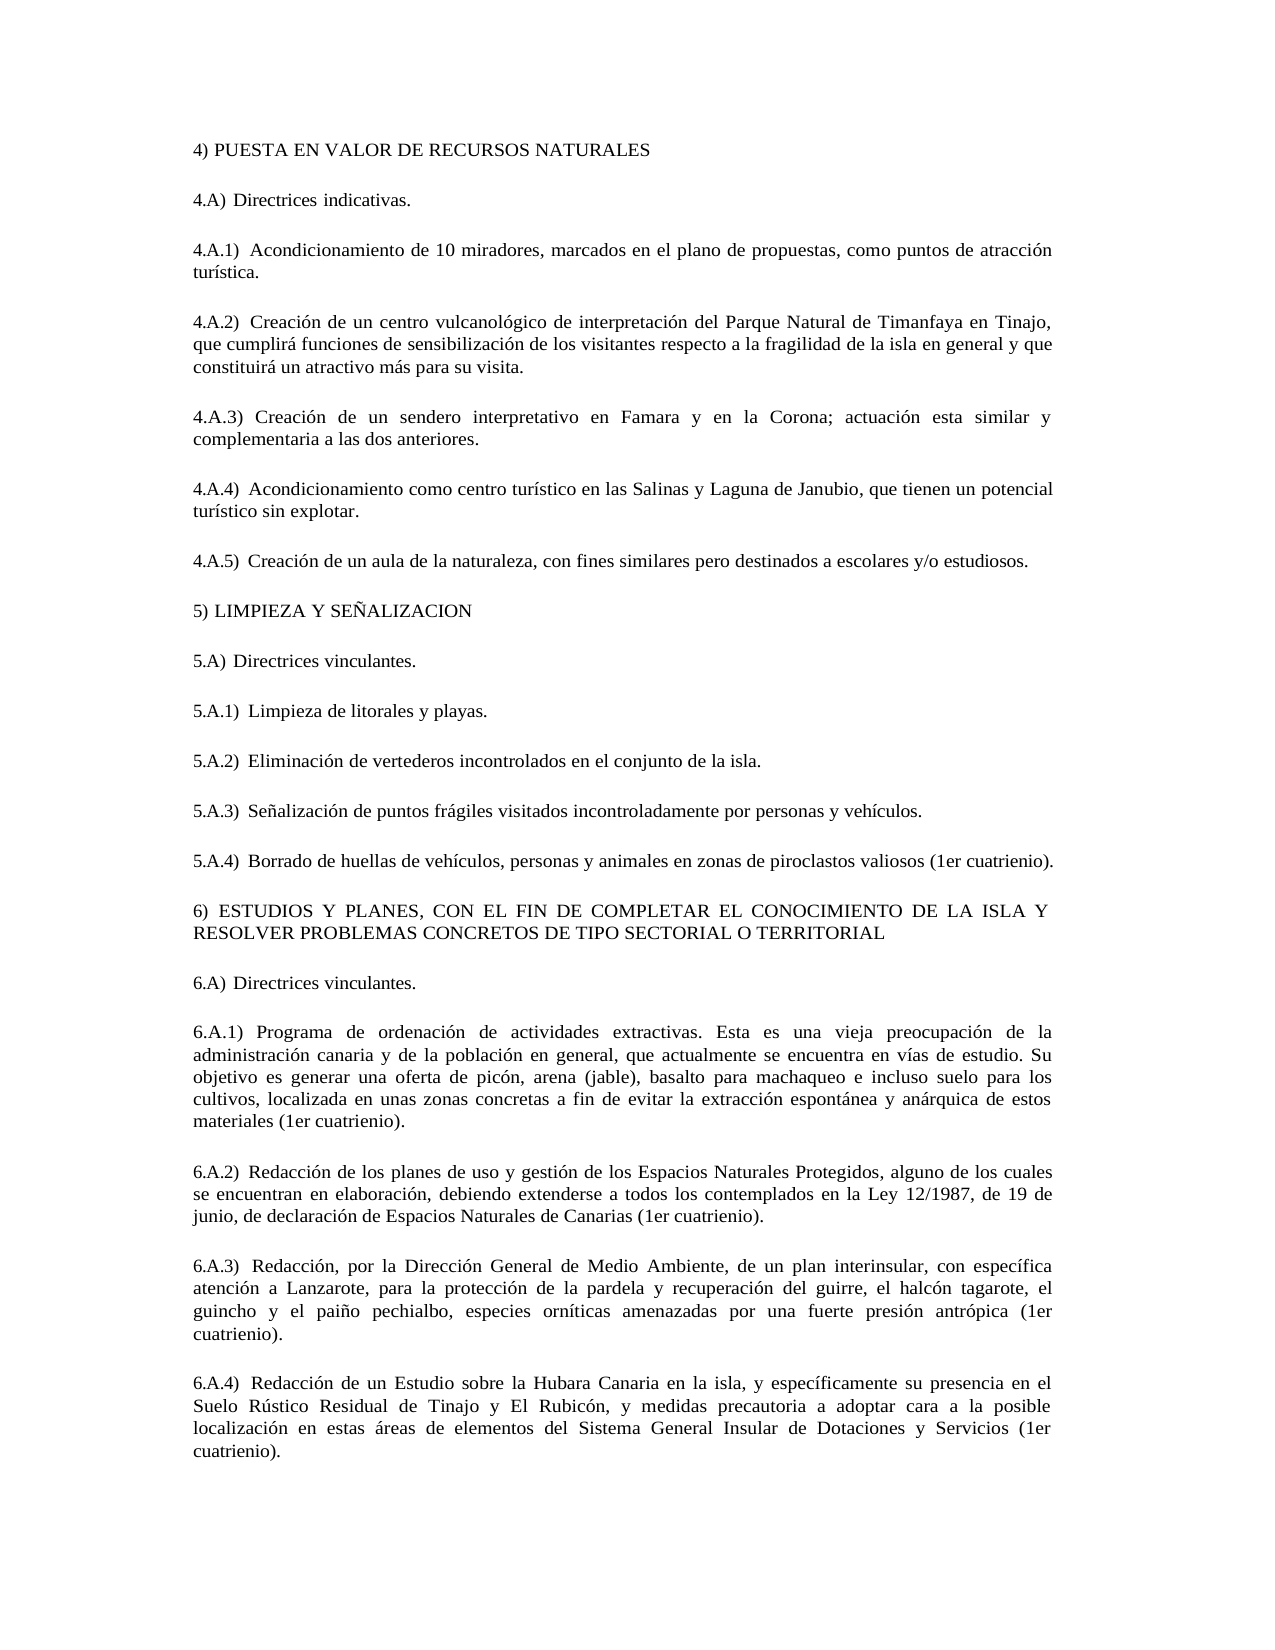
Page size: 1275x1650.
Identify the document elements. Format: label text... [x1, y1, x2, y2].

list LIMPIEZA Y SEÑALIZACION [193, 599, 1096, 621]
list Borrado de huellas de vehículos, personas y animales en zonas de piroclastos valiosos (1er cuatrienio). [193, 849, 1096, 871]
list Creación de un centro vulcanológico de interpretación del Parque Natural de Timanfaya en Tinajo, que cumplirá funciones de sensibilización de los visitantes respecto a la fragilidad de la isla en general y que constituirá un atractivo más para su visita. [193, 311, 1053, 377]
list Señalización de puntos frágiles visitados incontroladamente por personas y vehículos. [193, 799, 1096, 821]
list PUESTA EN VALOR DE RECURSOS NATURALES [193, 139, 1096, 160]
list Limpieza de litorales y playas. [193, 699, 1096, 721]
list Creación de un aula de la naturaleza, con fines similares pero destinados a escolares y/o estudiosos. [193, 550, 1096, 571]
list Programa de ordenación de actividades extractivas. Esta es una vieja preocupación de la administración canaria y de la población en general, que actualmente se encuentra en vías de estudio. Su objetivo es generar una oferta de picón, arena (jable), basalto para machaqueo e incluso suelo para los cultivos, localizada en unas zonas concretas a fin de evitar la extracción espontánea y anárquica de estos materiales (1er cuatrienio). [193, 1021, 1054, 1132]
list Redacción de un Estudio sobre la Hubara Canaria en la isla, y específicamente su presencia en el Suelo Rústico Residual de Tinajo y El Rubicón, y medidas precautoria a adoptar cara a la posible localización en estas áreas de elementos del Sistema General Insular de Dotaciones y Servicios (1er cuatrienio). [193, 1372, 1053, 1461]
list Acondicionamiento como centro turístico en las Salinas y Laguna de Janubio, que tienen un potencial turístico sin explotar. [193, 478, 1053, 521]
list Eliminación de vertederos incontrolados en el conjunto de la isla. [193, 750, 1096, 771]
list ESTUDIOS Y PLANES, CON EL FIN DE COMPLETAR EL CONOCIMIENTO DE LA ISLA Y RESOLVER PROBLEMAS CONCRETOS DE TIPO SECTORIAL O TERRITORIAL [193, 899, 1053, 943]
list Redacción de los planes de uso y gestión de los Espacios Naturales Protegidos, alguno de los cuales se encuentran en elaboración, debiendo extenderse a todos los contemplados en la Ley 12/1987, de 19 de junio, de declaración de Espacios Naturales de Canarias (1er cuatrienio). [193, 1161, 1053, 1227]
list Directrices vinculantes. [193, 649, 1096, 671]
list Acondicionamiento de 10 miradores, marcados en el plano de propuestas, como puntos de atracción turística. [193, 239, 1053, 283]
list Redacción, por la Dirección General de Medio Ambiente, de un plan interinsular, con específica atención a Lanzarote, para la protección de la pardela y recuperación del guirre, el halcón tagarote, el guincho y el paiño pechialbo, especies orníticas amenazadas por una fuerte presión antrópica (1er cuatrienio). [193, 1254, 1053, 1344]
list Directrices vinculantes. [193, 972, 1096, 993]
list Creación de un sendero interpretativo en Famara y en la Corona; actuación esta similar y complementaria a las dos anteriores. [193, 406, 1054, 449]
list Directrices indicativas. [193, 188, 1096, 210]
